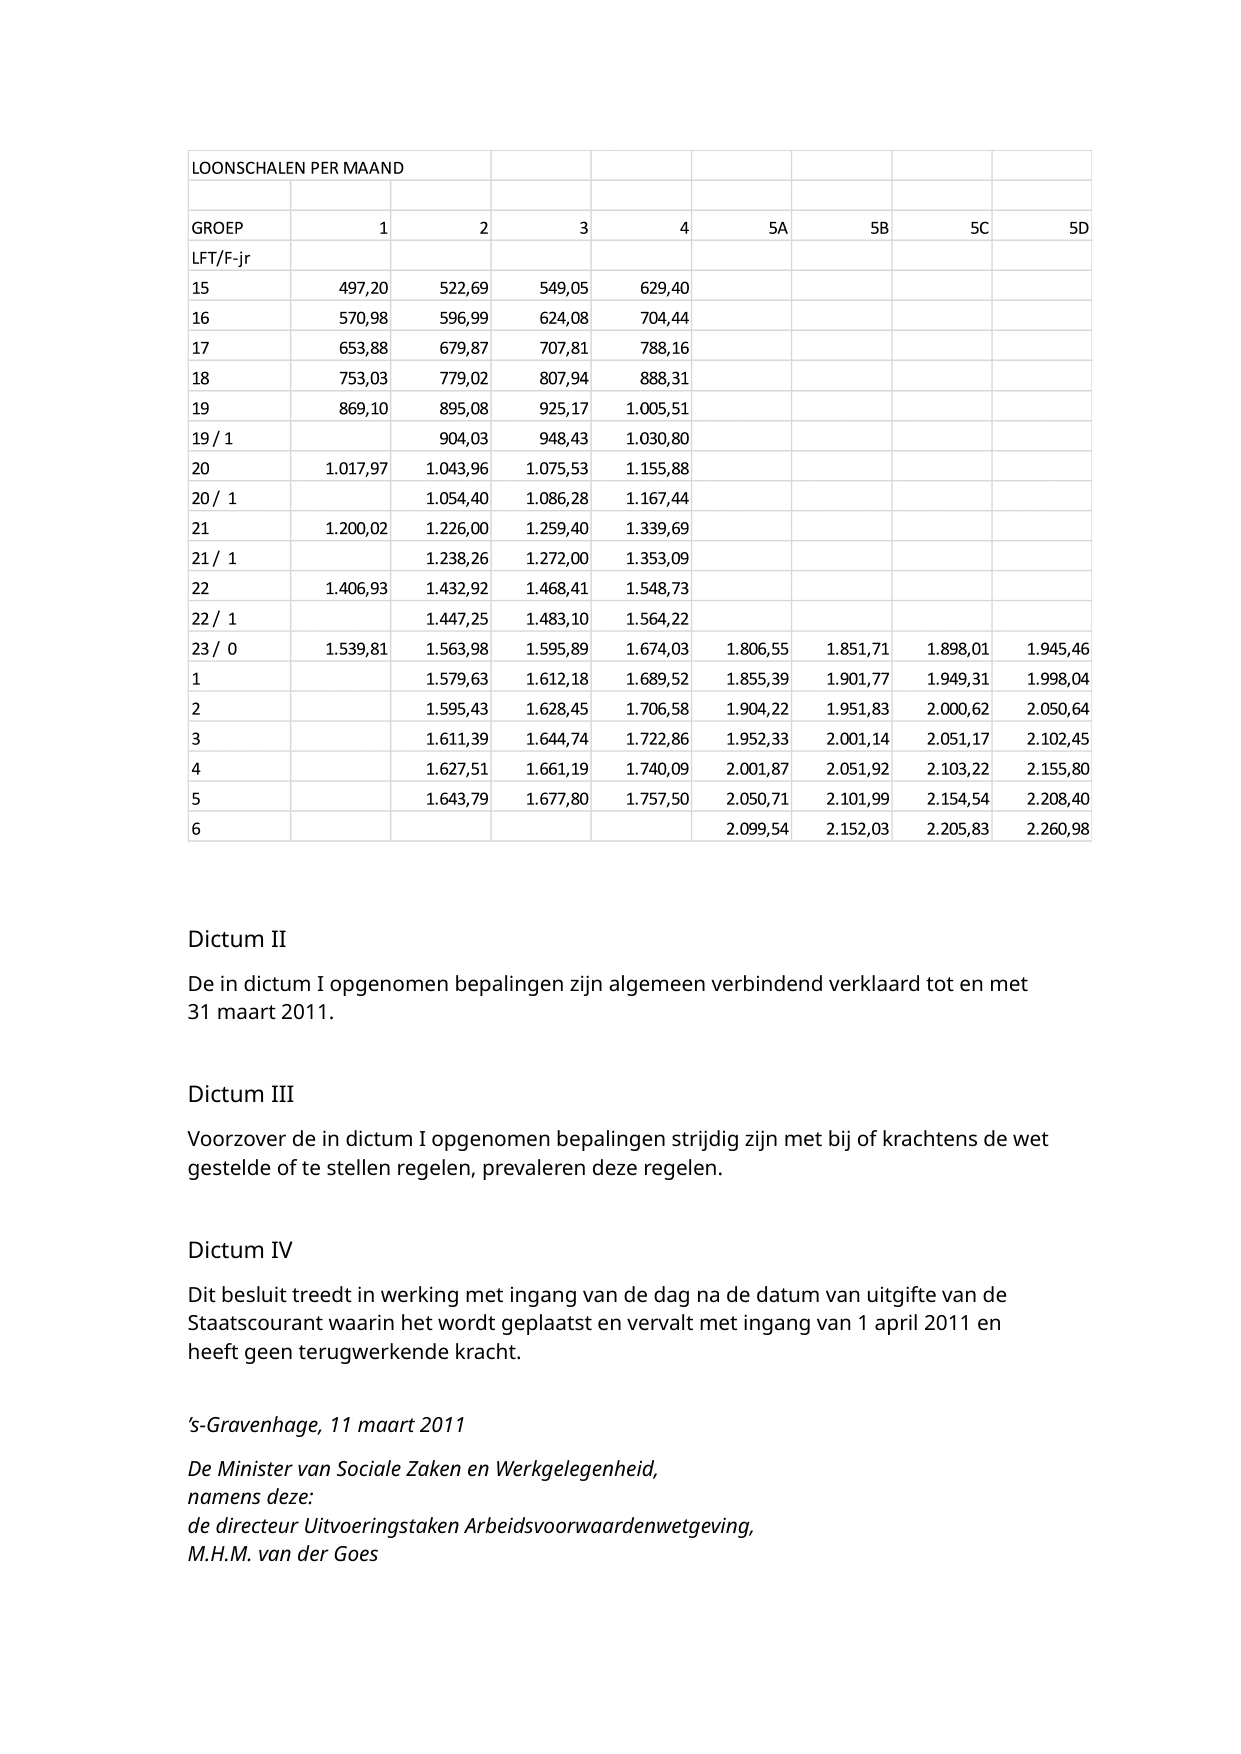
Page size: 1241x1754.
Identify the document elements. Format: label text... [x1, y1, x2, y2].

picture [187, 150, 1093, 842]
subtitle Dictum IV [187, 1234, 1053, 1265]
text namens deze: [187, 1482, 1053, 1511]
text de directeur Uitvoeringstaken Arbeidsvoorwaardenwetgeving, [187, 1511, 1053, 1539]
text M.H.M. van der Goes [187, 1539, 1053, 1568]
subtitle Dictum III [187, 1078, 1053, 1109]
text Voorzover de in dictum I opgenomen bepalingen strijdig zijn met bij of krachtens de wet gestelde of te stellen regelen, prevaleren deze regelen. [187, 1124, 1053, 1181]
subtitle Dictum II [187, 923, 1053, 954]
text Dit besluit treedt in werking met ingang van de dag na de datum van uitgifte van de Staatscourant waarin het wordt geplaatst en vervalt met ingang van 1 april 2011 en heeft geen terugwerkende kracht. [187, 1280, 1053, 1365]
text De Minister van Sociale Zaken en Werkgelegenheid, [187, 1454, 1053, 1482]
text ’s-Gravenhage, 11 maart 2011 [187, 1410, 1053, 1439]
text De in dictum I opgenomen bepalingen zijn algemeen verbindend verklaard tot en met 31 maart 2011. [187, 969, 1053, 1026]
